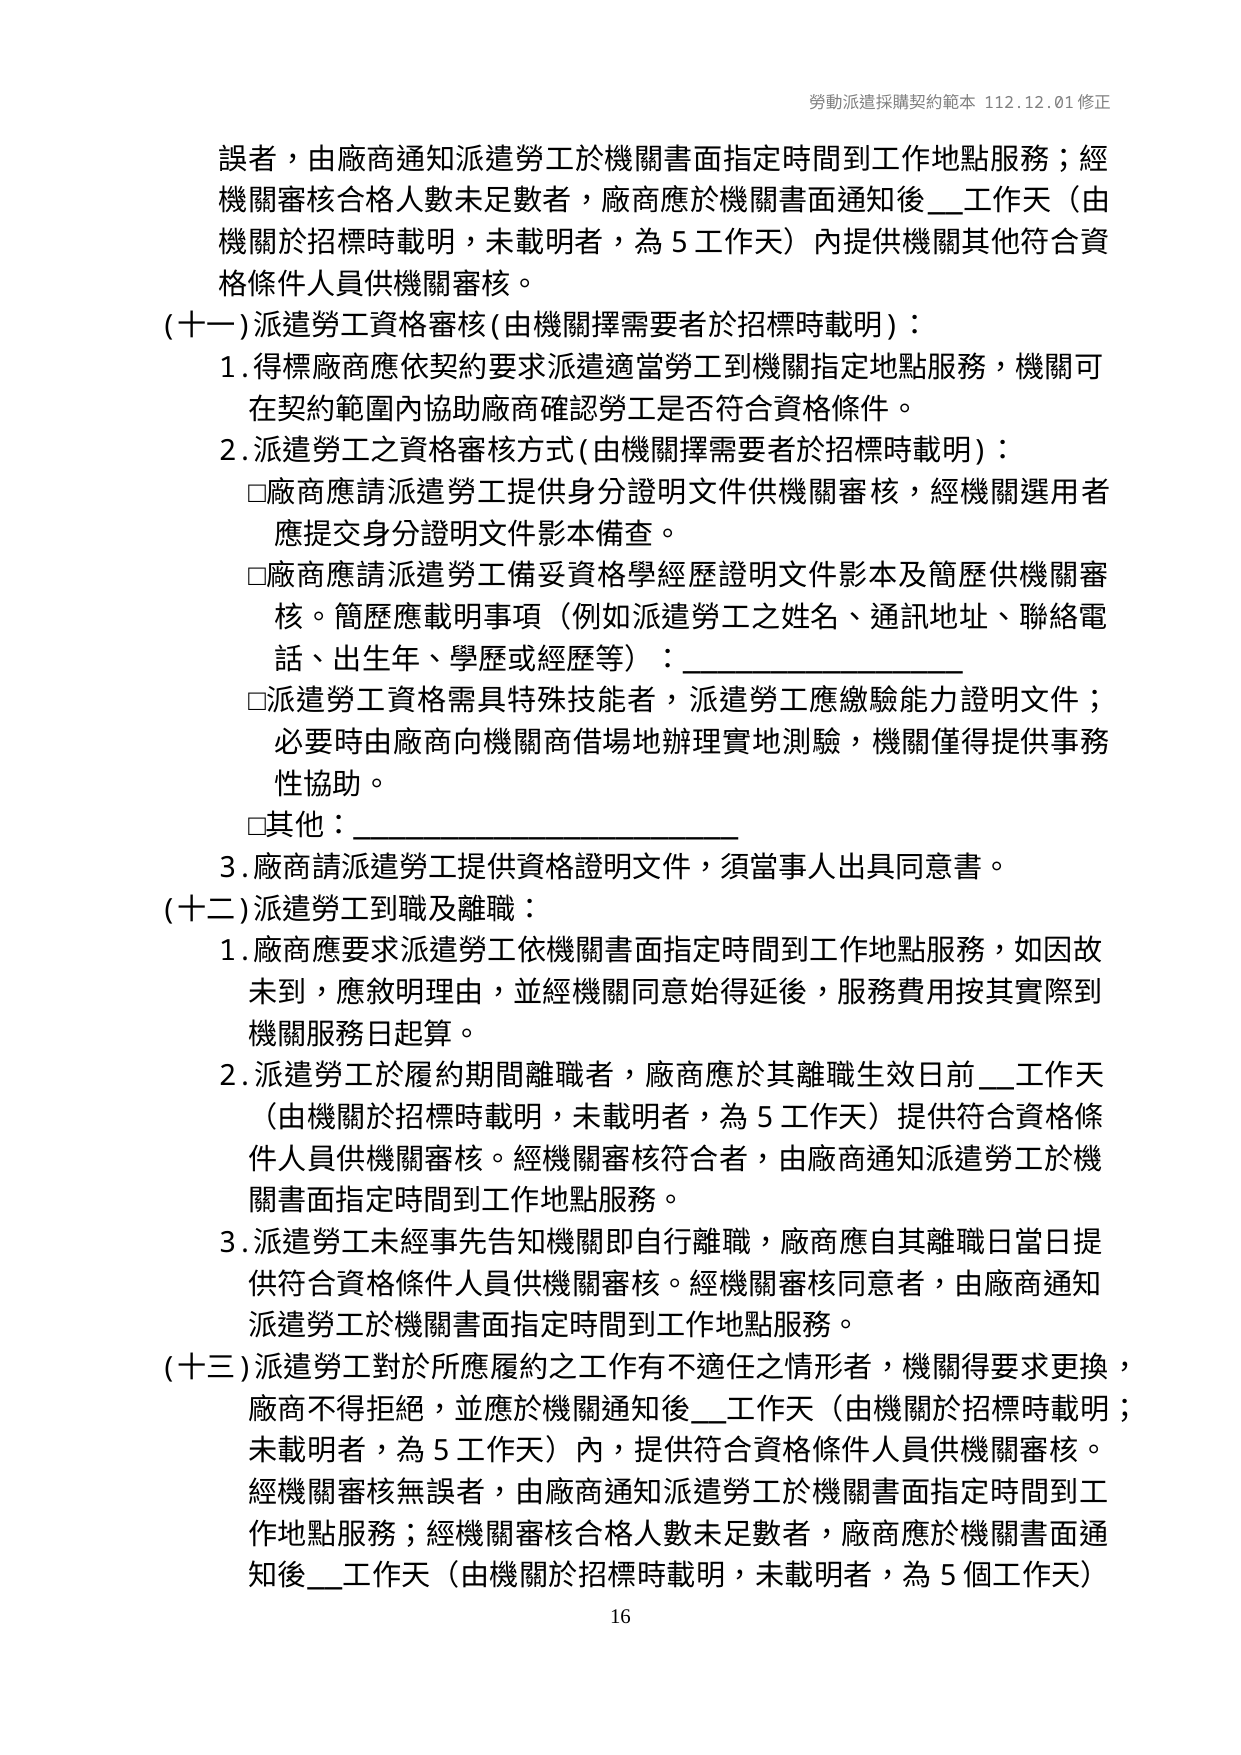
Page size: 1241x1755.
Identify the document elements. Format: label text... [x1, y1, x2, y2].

text (十二)派遣勞工到職及離職： [159, 886, 1110, 927]
text □廠商應請派遣勞工提供身分證明文件供機關審核，經機關選用者應提交身分證明文件影本備查。 [248, 469, 1110, 552]
text □其他：______________________ [248, 802, 1110, 844]
text □派遣勞工資格需具特殊技能者，派遣勞工應繳驗能力證明文件；必要時由廠商向機關商借場地辦理實地測驗，機關僅得提供事務性協助。 [248, 677, 1110, 802]
text (十三)派遣勞工對於所應履約之工作有不適任之情形者，機關得要求更換，廠商不得拒絕，並應於機關通知後__工作天（由機關於招標時載明；未載明者，為5工作天）內，提供符合資格條件人員供機關審核。經機關審核無誤者，由廠商通知派遣勞工於機關書面指定時間到工作地點服務；經機關審核合格人數未足數者，廠商應於機關書面通知後__工作天（由機關於招標時載明，未載明者，為5個工作天）內提供機關其他符合資格條件人員供機關審核。 [159, 1344, 1110, 1594]
text □廠商應請派遣勞工備妥資格學經歷證明文件影本及簡歷供機關審核。簡歷應載明事項（例如派遣勞工之姓名、通訊地址、聯絡電話、出生年、學歷或經歷等）：________________ [248, 552, 1110, 677]
text 1.得標廠商應依契約要求派遣適當勞工到機關指定地點服務，機關可在契約範圍內協助廠商確認勞工是否符合資格條件。 [218, 344, 1104, 427]
text 2.派遣勞工之資格審核方式(由機關擇需要者於招標時載明)： [218, 427, 1104, 469]
text (十)廠商應於□決標日；□簽約日；□機關通知日（由機關於招標時載明，未載明者，為決標日）後__工作天（由機關於招標時載明；未載明者，為5工作天）內，提供符合資格條件人員供機關審核。經機關審核無誤者，由廠商通知派遣勞工於機關書面指定時間到工作地點服務；經機關審核合格人數未足數者，廠商應於機關書面通知後__工作天（由機關於招標時載明，未載明者，為5工作天）內提供機關其他符合資格條件人員供機關審核。 [159, 136, 1110, 302]
text 3.廠商請派遣勞工提供資格證明文件，須當事人出具同意書。 [218, 844, 1104, 886]
text (十一)派遣勞工資格審核(由機關擇需要者於招標時載明)： [159, 302, 1110, 344]
text 3.派遣勞工未經事先告知機關即自行離職，廠商應自其離職日當日提供符合資格條件人員供機關審核。經機關審核同意者，由廠商通知派遣勞工於機關書面指定時間到工作地點服務。 [218, 1219, 1104, 1344]
text 2.派遣勞工於履約期間離職者，廠商應於其離職生效日前__工作天（由機關於招標時載明，未載明者，為5工作天）提供符合資格條件人員供機關審核。經機關審核符合者，由廠商通知派遣勞工於機關書面指定時間到工作地點服務。 [218, 1052, 1104, 1219]
text 1.廠商應要求派遣勞工依機關書面指定時間到工作地點服務，如因故未到，應敘明理由，並經機關同意始得延後，服務費用按其實際到機關服務日起算。 [218, 927, 1104, 1052]
